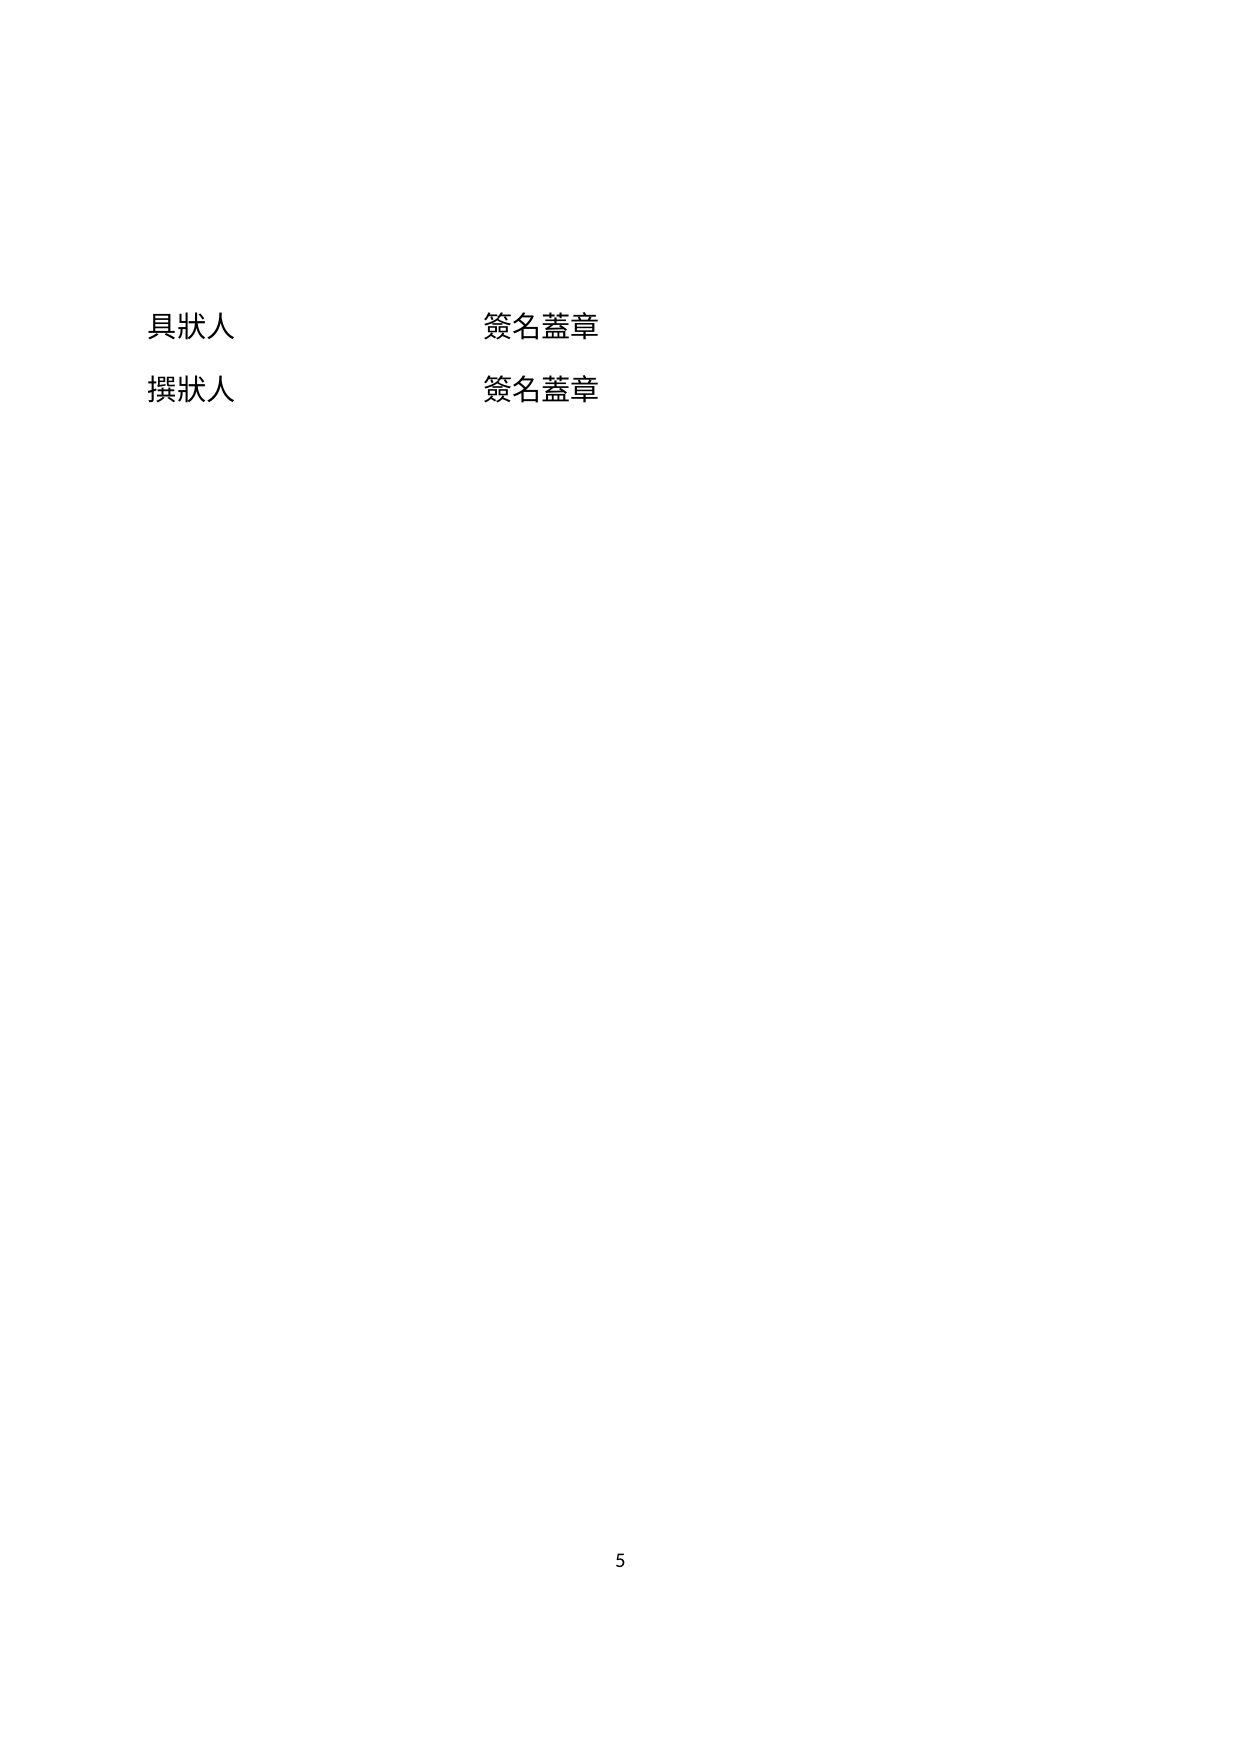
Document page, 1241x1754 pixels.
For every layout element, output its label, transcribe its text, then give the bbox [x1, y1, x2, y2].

text 具狀人 簽名蓋章 [148, 283, 1092, 346]
text 撰狀人 簽名蓋章 [148, 346, 1092, 408]
